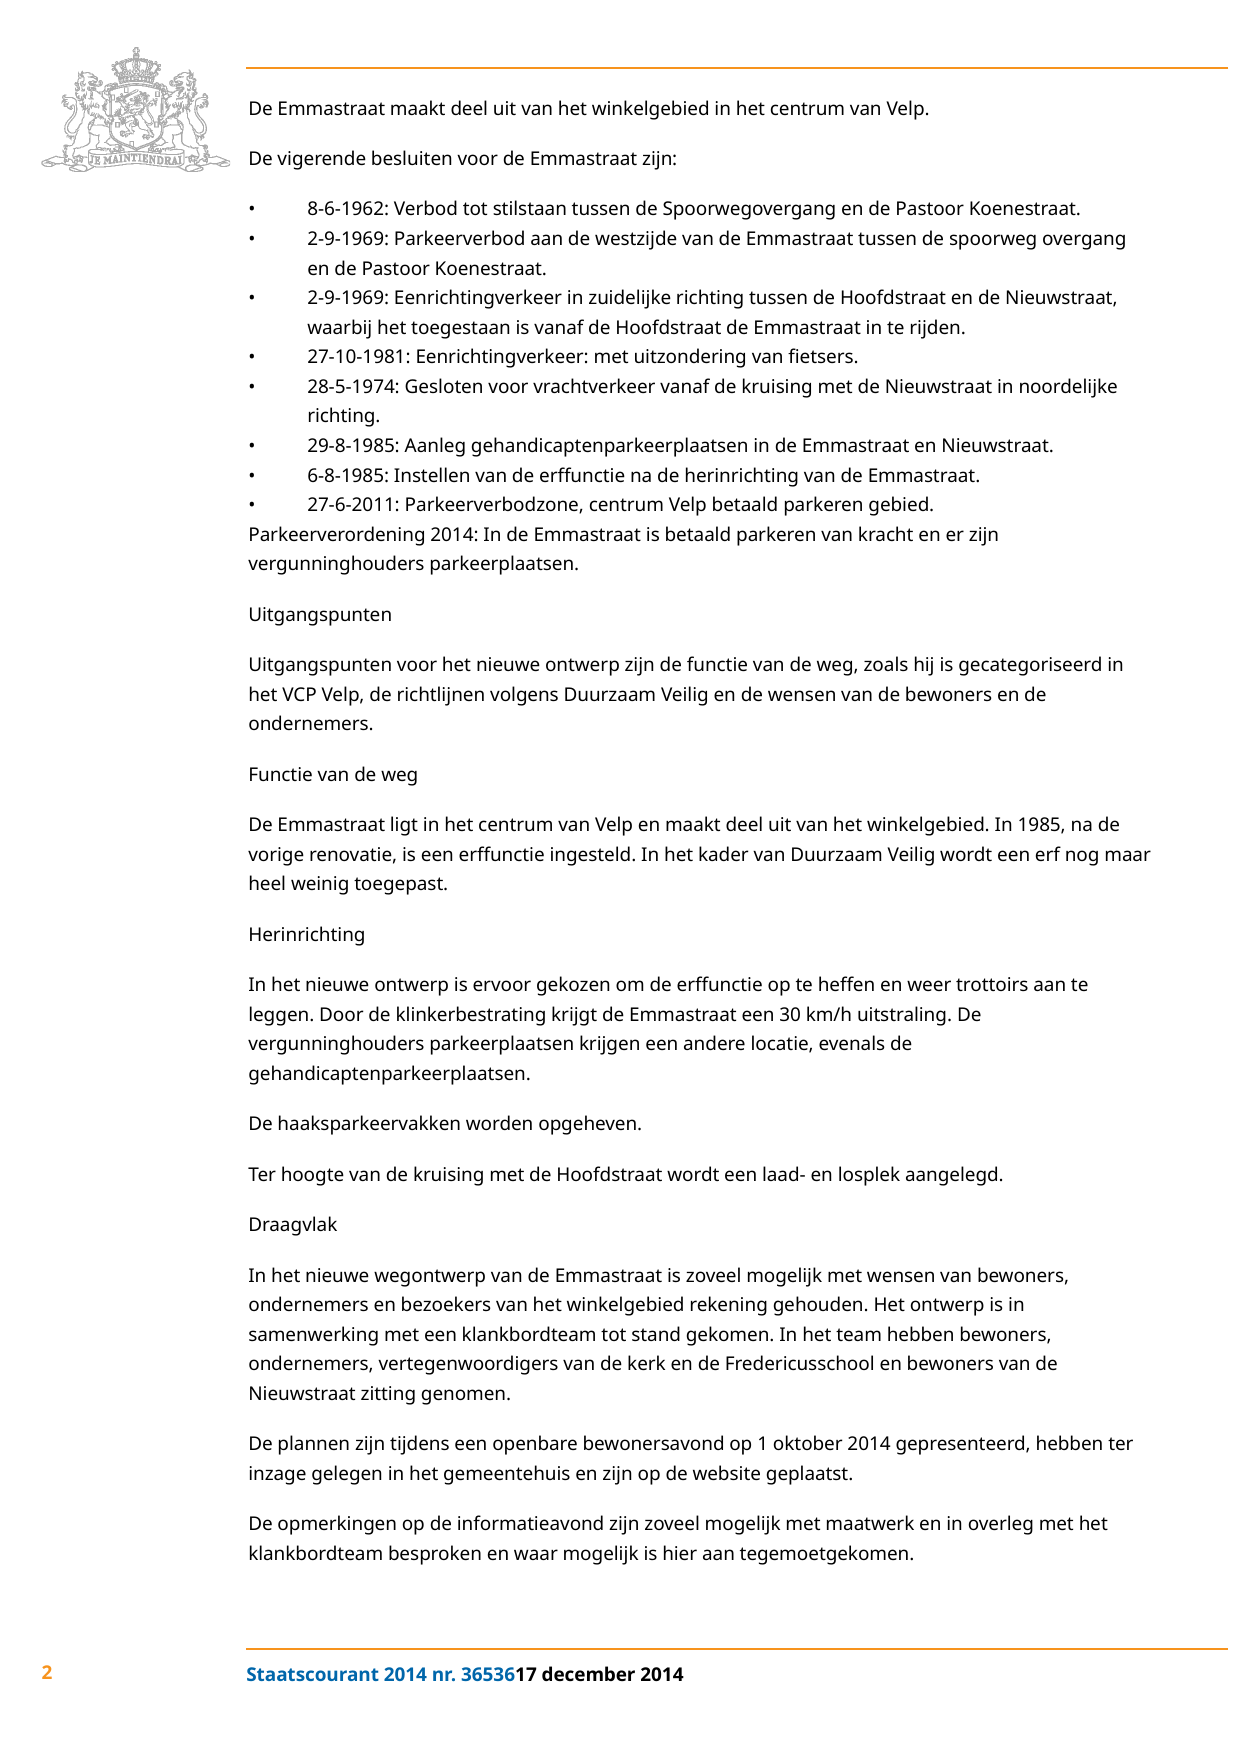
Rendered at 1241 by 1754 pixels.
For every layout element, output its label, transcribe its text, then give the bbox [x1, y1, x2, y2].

text De Emmastraat maakt deel uit van het winkelgebied in het centrum van Velp. [248, 95, 1152, 121]
list 29-8-1985: Aanleg gehandicaptenparkeerplaatsen in de Emmastraat en Nieuwstraat. [248, 432, 1152, 458]
text De opmerkingen op de informatieavond zijn zoveel mogelijk met maatwerk en in overleg met het klankbordteam besproken en waar mogelijk is hier aan tegemoetgekomen. [248, 1511, 1152, 1566]
picture [41, 47, 231, 172]
text Ter hoogte van de kruising met de Hoofdstraat wordt een laad- en losplek aangelegd. [248, 1161, 1152, 1187]
list 6-8-1985: Instellen van de erffunctie na de herinrichting van de Emmastraat. [248, 462, 1152, 488]
list 8-6-1962: Verbod tot stilstaan tussen de Spoorwegovergang en de Pastoor Koenestraat. [248, 196, 1152, 221]
text Functie van de weg [248, 761, 1152, 787]
list 2-9-1969: Eenrichtingverkeer in zuidelijke richting tussen de Hoofdstraat en de Nieuwstraat, waarbij het toegestaan is vanaf de Hoofdstraat de Emmastraat in te rijden. [248, 284, 1152, 340]
text Uitgangspunten [248, 601, 1152, 627]
text De vigerende besluiten voor de Emmastraat zijn: [248, 145, 1152, 171]
list 2-9-1969: Parkeerverbod aan de westzijde van de Emmastraat tussen de spoorweg overgang en de Pastoor Koenestraat. [248, 225, 1152, 281]
text De haaksparkeervakken worden opgeheven. [248, 1111, 1152, 1136]
text In het nieuwe ontwerp is ervoor gekozen om de erffunctie op te heffen en weer trottoirs aan te leggen. Door de klinkerbestrating krijgt de Emmastraat een 30 km/h uitstraling. De vergunninghouders parkeerplaatsen krijgen een andere locatie, evenals de gehandicaptenparkeerplaatsen. [248, 971, 1152, 1086]
text Uitgangspunten voor het nieuwe ontwerp zijn de functie van de weg, zoals hij is gecategoriseerd in het VCP Velp, de richtlijnen volgens Duurzaam Veilig en de wensen van de bewoners en de ondernemers. [248, 651, 1152, 736]
text De plannen zijn tijdens een openbare bewonersavond op 1 oktober 2014 gepresenteerd, hebben ter inzage gelegen in het gemeentehuis en zijn op de website geplaatst. [248, 1431, 1152, 1486]
text Herinrichting [248, 921, 1152, 947]
text Draagvlak [248, 1211, 1152, 1237]
list 28-5-1974: Gesloten voor vrachtverkeer vanaf de kruising met de Nieuwstraat in noordelijke richting. [248, 373, 1152, 428]
list 27-10-1981: Eenrichtingverkeer: met uitzondering van fietsers. [248, 343, 1152, 369]
text De Emmastraat ligt in het centrum van Velp en maakt deel uit van het winkelgebied. In 1985, na de vorige renovatie, is een erffunctie ingesteld. In het kader van Duurzaam Veilig wordt een erf nog maar heel weinig toegepast. [248, 811, 1152, 896]
text In het nieuwe wegontwerp van de Emmastraat is zoveel mogelijk met wensen van bewoners, ondernemers en bezoekers van het winkelgebied rekening gehouden. Het ontwerp is in samenwerking met een klankbordteam tot stand gekomen. In het team hebben bewoners, ondernemers, vertegenwoordigers van de kerk en de Fredericusschool en bewoners van de Nieuwstraat zitting genomen. [248, 1262, 1152, 1406]
list 27-6-2011: Parkeerverbodzone, centrum Velp betaald parkeren gebied. [248, 491, 1152, 517]
text Parkeerverordening 2014: In de Emmastraat is betaald parkeren van kracht en er zijn vergunninghouders parkeerplaatsen. [248, 521, 1152, 576]
